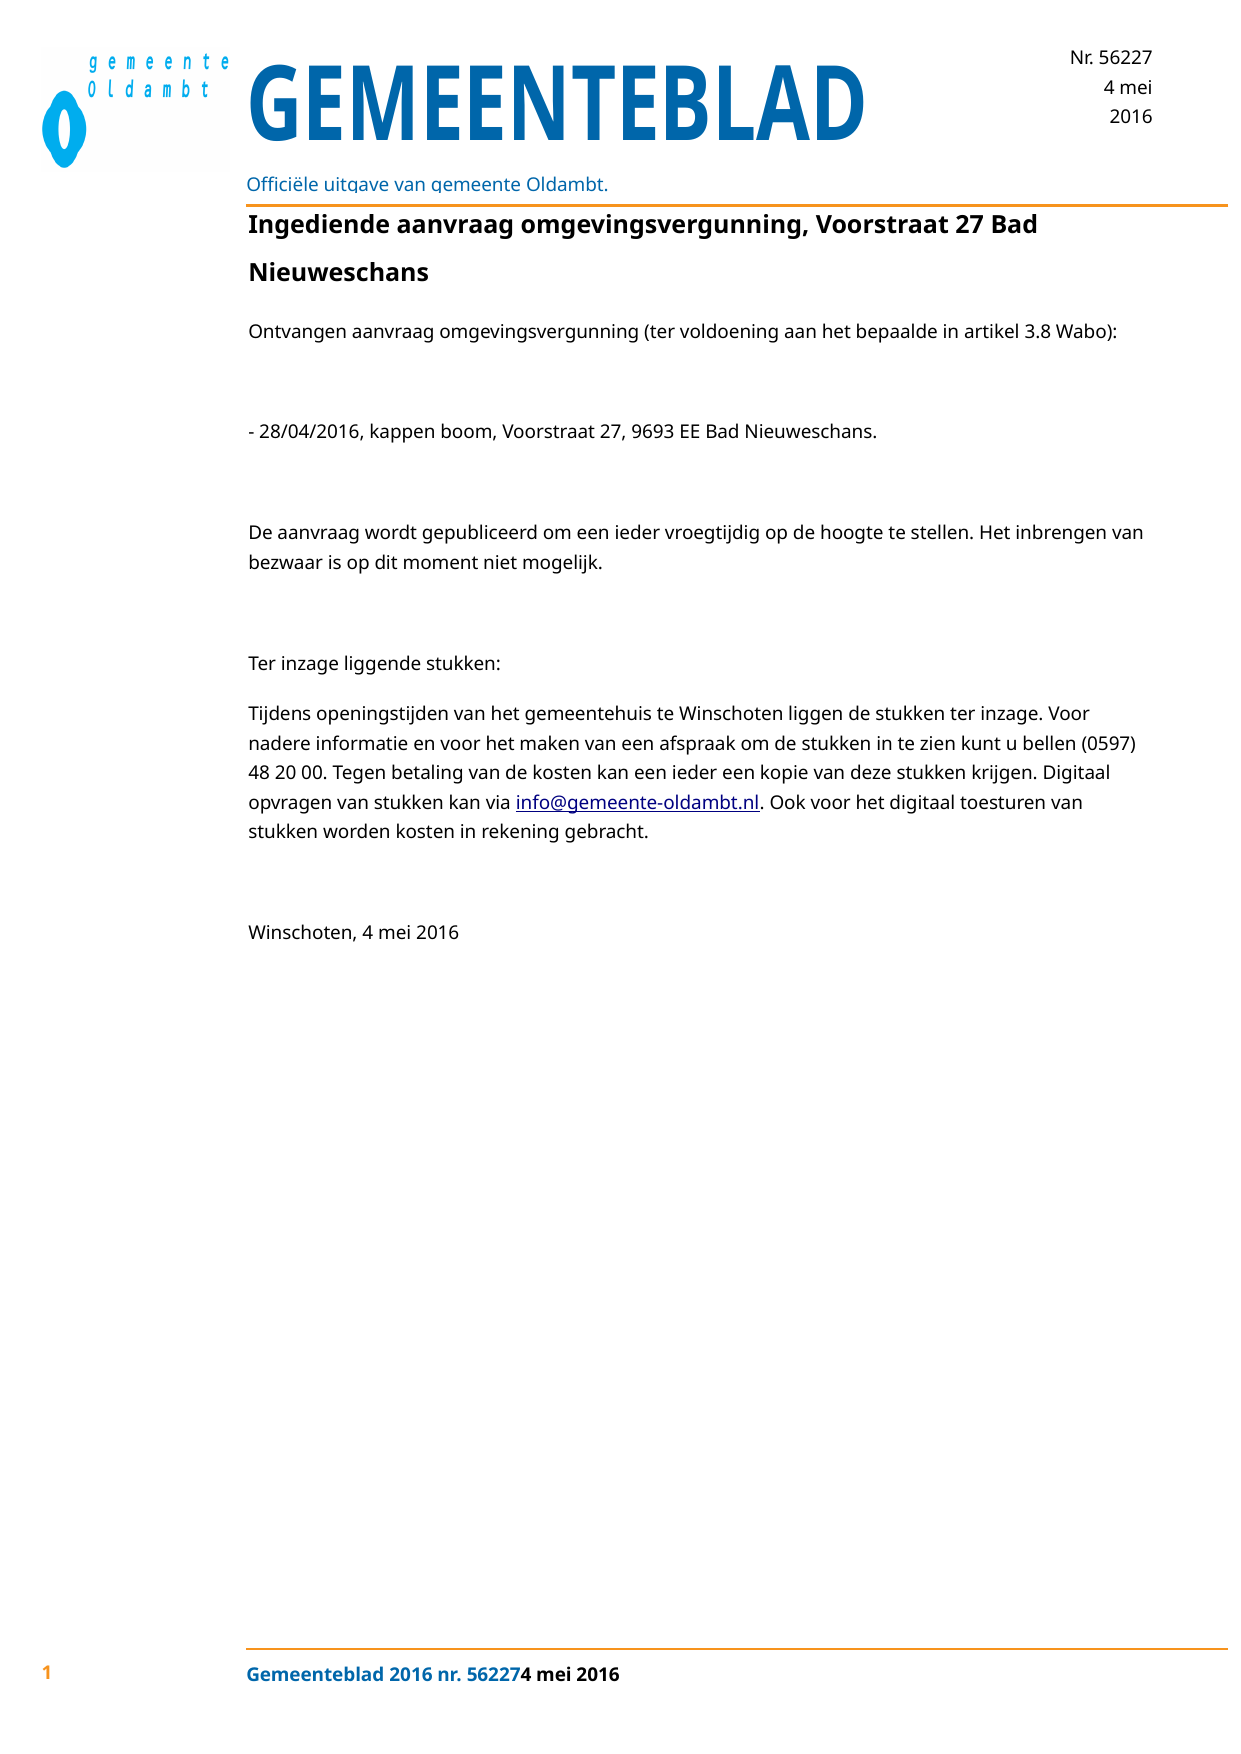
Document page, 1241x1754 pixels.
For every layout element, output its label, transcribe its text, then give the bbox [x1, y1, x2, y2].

text De aanvraag wordt gepubliceerd om een ieder vroegtijdig op de hoogte te stellen. Het inbrengen van bezwaar is op dit moment niet mogelijk. [248, 519, 1152, 575]
picture [41, 47, 231, 172]
text Winschoten, 4 mei 2016 [248, 919, 1152, 945]
text Ontvangen aanvraag omgevingsvergunning (ter voldoening aan het bepaalde in artikel 3.8 Wabo): [248, 318, 1152, 344]
text - 28/04/2016, kappen boom, Voorstraat 27, 9693 EE Bad Nieuweschans. [248, 419, 1152, 444]
text Ter inzage liggende stukken: [248, 650, 1152, 676]
text Ingediende aanvraag omgevingsvergunning, Voorstraat 27 Bad Nieuweschans [248, 207, 1152, 288]
text Tijdens openingstijden van het gemeentehuis te Winschoten liggen de stukken ter inzage. Voor nadere informatie en voor het maken van een afspraak om de stukken in te zien kunt u bellen (0597) 48 20 00. Tegen betaling van de kosten kan een ieder een kopie van deze stukken krijgen. Digitaal opvragen van stukken kan via info@gemeente-oldambt.nl. Ook voor het digitaal toesturen van stukken worden kosten in rekening gebracht. [248, 700, 1152, 844]
